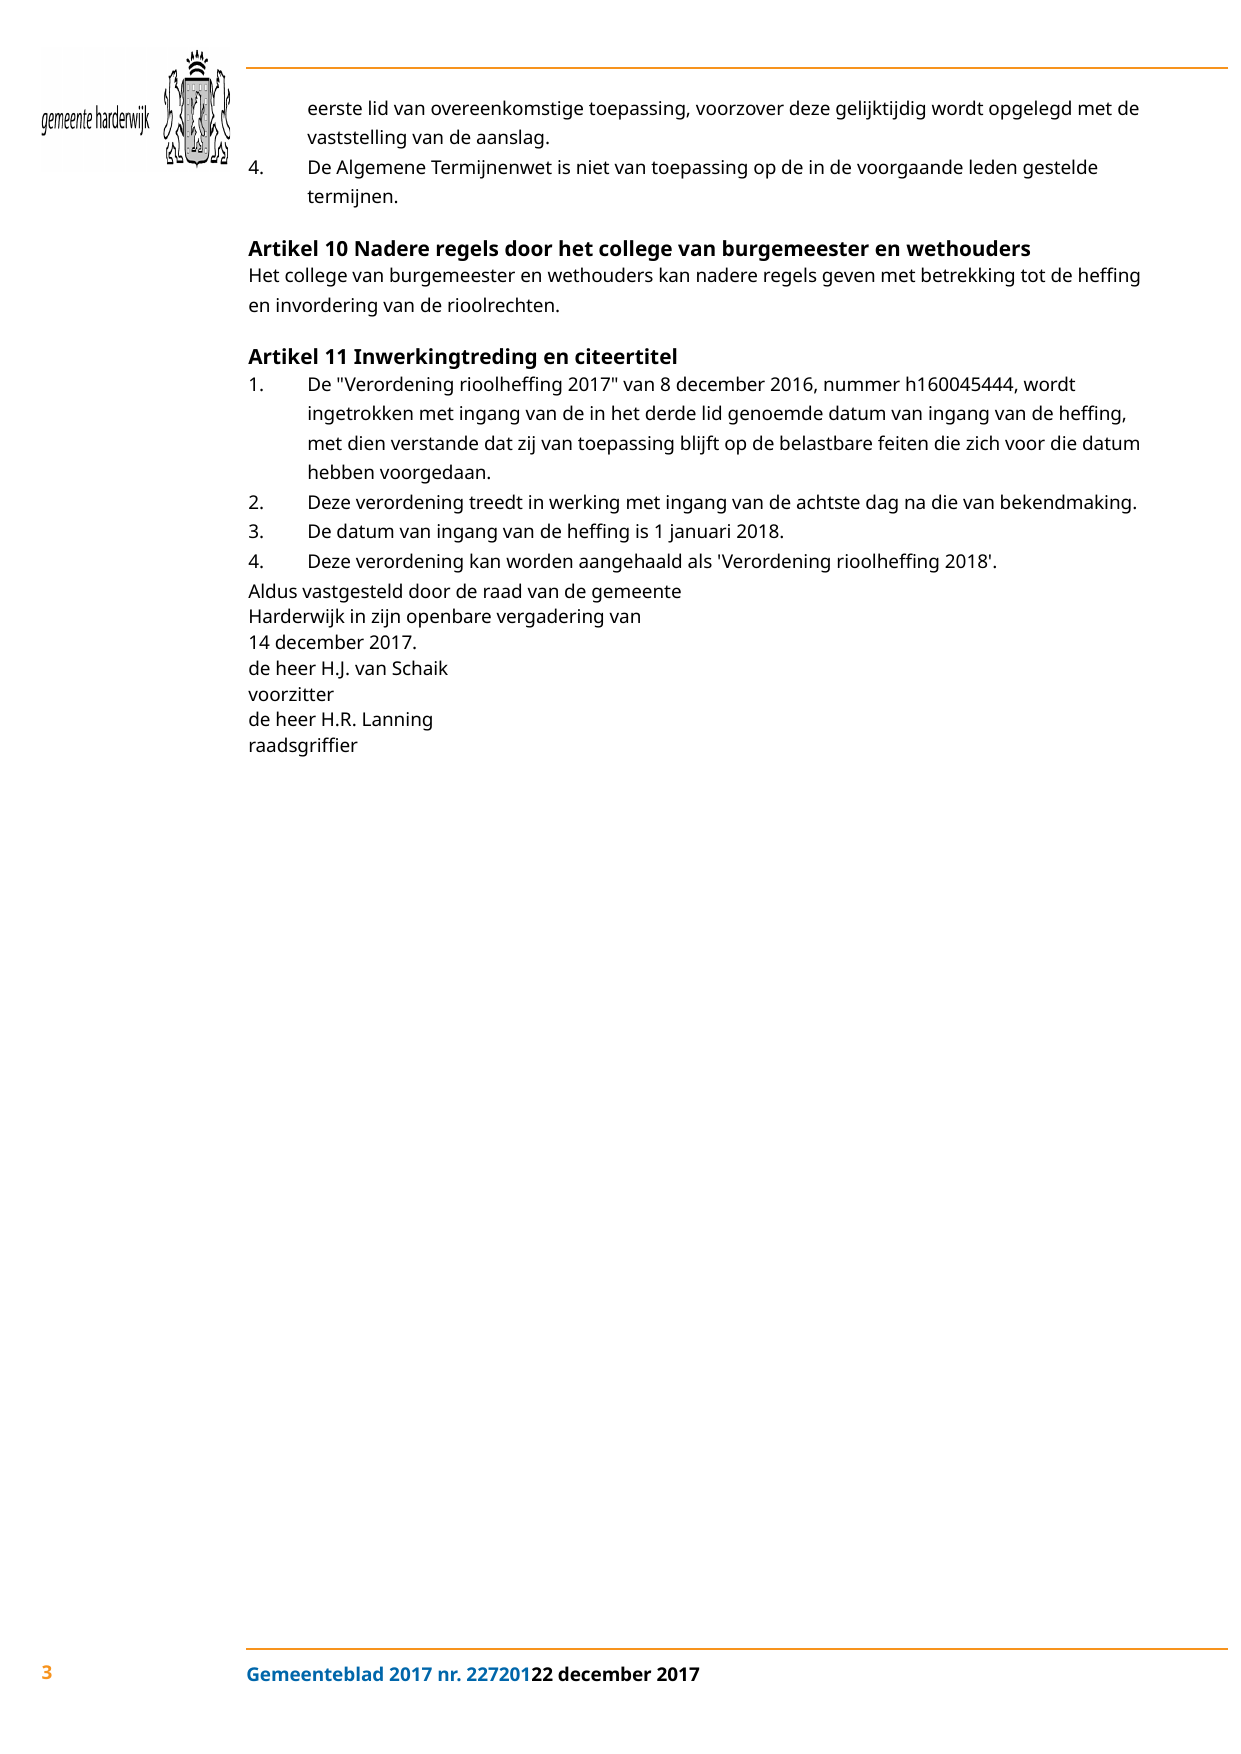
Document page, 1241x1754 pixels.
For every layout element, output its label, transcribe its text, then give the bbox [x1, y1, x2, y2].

text de heer H.R. Lanning [248, 707, 1152, 732]
text Aldus vastgesteld door de raad van de gemeente [248, 578, 1152, 604]
list De datum van ingang van de heffing is 1 januari 2018. [248, 519, 1152, 544]
text 14 december 2017. [248, 629, 1152, 655]
list Deze verordening treedt in werking met ingang van de achtste dag na die van bekendmaking. [248, 489, 1152, 515]
text de heer H.J. van Schaik [248, 655, 1152, 681]
text Het college van burgemeester en wethouders kan nadere regels geven met betrekking tot de heffing en invordering van de rioolrechten. [248, 262, 1152, 318]
text Artikel 10 Nadere regels door het college van burgemeester en wethouders [248, 234, 1152, 262]
list De "Verordening rioolheffing 2017" van 8 december 2016, nummer h160045444, wordt ingetrokken met ingang van de in het derde lid genoemde datum van ingang van de heffing, met dien verstande dat zij van toepassing blijft op de belastbare feiten die zich voor die datum hebben voorgedaan. [248, 371, 1152, 485]
picture [41, 47, 231, 172]
text voorzitter [248, 681, 1152, 707]
text Artikel 11 Inwerkingtreding en citeertitel [248, 342, 1152, 371]
list eerste lid van overeenkomstige toepassing, voorzover deze gelijktijdig wordt opgelegd met de vaststelling van de aanslag. [248, 95, 1152, 150]
list De Algemene Termijnenwet is niet van toepassing op de in de voorgaande leden gestelde termijnen. [248, 154, 1152, 209]
text Harderwijk in zijn openbare vergadering van [248, 604, 1152, 629]
list Deze verordening kan worden aangehaald als 'Verordening rioolheffing 2018'. [248, 548, 1152, 574]
text raadsgriffier [248, 732, 1152, 758]
